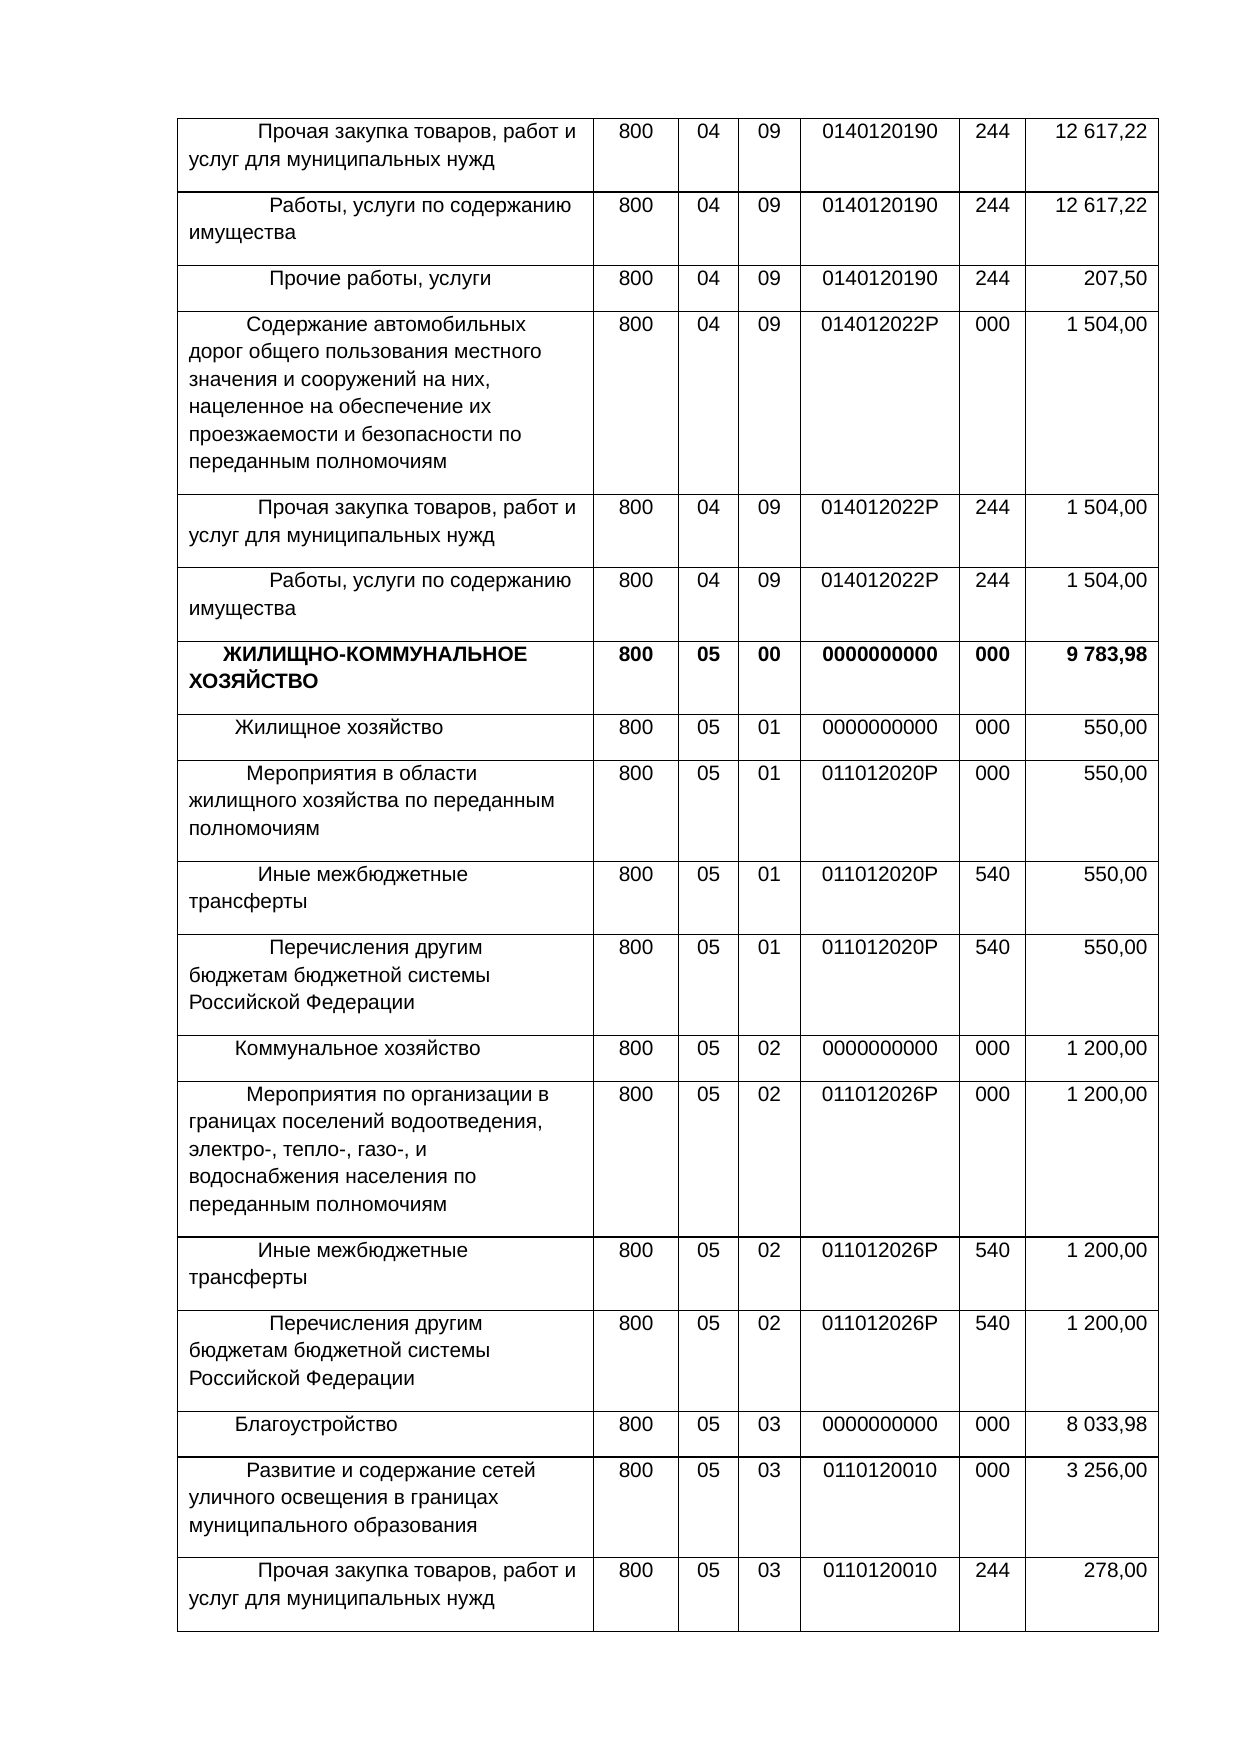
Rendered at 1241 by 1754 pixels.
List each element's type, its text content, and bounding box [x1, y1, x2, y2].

table_cell 000 [960, 1036, 1025, 1081]
table_cell 05 [679, 1458, 738, 1557]
table_cell 0140120190 [801, 193, 959, 265]
table_cell 05 [679, 715, 738, 760]
table_cell 0000000000 [801, 1412, 959, 1456]
table_cell 550,00 [1026, 862, 1158, 934]
table_cell ЖИЛИЩНО-КОММУНАЛЬНОЕ ХОЗЯЙСТВО [178, 642, 593, 714]
table_cell 540 [960, 1311, 1025, 1411]
table_cell 0110120010 [801, 1558, 959, 1631]
table_cell 04 [679, 119, 738, 191]
table_cell 244 [960, 119, 1025, 191]
table_cell Прочая закупка товаров, работ и услуг для муниципальных нужд [178, 119, 593, 191]
table_cell 014012022P [801, 568, 959, 641]
table_cell Работы, услуги по содержанию имущества [178, 568, 593, 641]
table_cell 000 [960, 642, 1025, 714]
table_cell 05 [679, 642, 738, 714]
table_cell 1 200,00 [1026, 1311, 1158, 1411]
table_cell 09 [739, 568, 800, 641]
table_cell 800 [594, 1458, 678, 1557]
table_cell 3 256,00 [1026, 1458, 1158, 1557]
table_cell 05 [679, 1311, 738, 1411]
table_cell 0000000000 [801, 715, 959, 760]
table_cell 01 [739, 715, 800, 760]
table_cell 03 [739, 1412, 800, 1456]
table_cell 1 200,00 [1026, 1036, 1158, 1081]
table_cell Развитие и содержание сетей уличного освещения в границах муниципального образования [178, 1458, 593, 1557]
table_cell 12 617,22 [1026, 119, 1158, 191]
table_cell 0140120190 [801, 119, 959, 191]
table_cell 05 [679, 935, 738, 1035]
table_cell 011012020P [801, 935, 959, 1035]
table_cell 12 617,22 [1026, 193, 1158, 265]
table_cell 278,00 [1026, 1558, 1158, 1631]
table_cell 1 504,00 [1026, 568, 1158, 641]
table_cell 0140120190 [801, 266, 959, 311]
table_cell Перечисления другим бюджетам бюджетной системы Российской Федерации [178, 1311, 593, 1411]
table_cell 000 [960, 1458, 1025, 1557]
table_cell 800 [594, 568, 678, 641]
table_cell Благоустройство [178, 1412, 593, 1456]
table_cell 1 200,00 [1026, 1238, 1158, 1310]
table_cell 000 [960, 1082, 1025, 1236]
table_cell 04 [679, 568, 738, 641]
table_cell 1 504,00 [1026, 495, 1158, 567]
table_cell 207,50 [1026, 266, 1158, 311]
table_cell 800 [594, 715, 678, 760]
table_cell Прочая закупка товаров, работ и услуг для муниципальных нужд [178, 1558, 593, 1631]
table_cell 1 200,00 [1026, 1082, 1158, 1236]
table_cell 04 [679, 193, 738, 265]
table_cell 02 [739, 1082, 800, 1236]
table_cell 01 [739, 862, 800, 934]
table_cell 550,00 [1026, 761, 1158, 861]
table_cell 05 [679, 1238, 738, 1310]
table_cell 04 [679, 312, 738, 494]
table_cell Жилищное хозяйство [178, 715, 593, 760]
table_cell 000 [960, 761, 1025, 861]
table_cell 02 [739, 1036, 800, 1081]
table_cell 03 [739, 1558, 800, 1631]
table_cell 05 [679, 1036, 738, 1081]
table_cell 800 [594, 1036, 678, 1081]
table_cell 02 [739, 1311, 800, 1411]
table_cell 800 [594, 119, 678, 191]
table_cell 09 [739, 193, 800, 265]
table_cell 244 [960, 193, 1025, 265]
table_cell 1 504,00 [1026, 312, 1158, 494]
table_cell 000 [960, 715, 1025, 760]
table_cell 011012026P [801, 1238, 959, 1310]
table_cell Содержание автомобильных дорог общего пользования местного значения и сооружений на них, нацеленное на обеспечение их проезжаемости и безопасности по переданным полномочиям [178, 312, 593, 494]
table_cell 800 [594, 862, 678, 934]
table_cell 05 [679, 1412, 738, 1456]
table_cell 800 [594, 642, 678, 714]
table_cell 800 [594, 495, 678, 567]
table_cell 244 [960, 1558, 1025, 1631]
table_cell 540 [960, 862, 1025, 934]
table_cell 550,00 [1026, 935, 1158, 1035]
table_cell 00 [739, 642, 800, 714]
table_cell 011012026P [801, 1082, 959, 1236]
table_cell 800 [594, 1412, 678, 1456]
table_cell 01 [739, 935, 800, 1035]
table_cell 05 [679, 761, 738, 861]
table_cell 09 [739, 312, 800, 494]
table_cell 800 [594, 1311, 678, 1411]
table_cell 800 [594, 1082, 678, 1236]
table_cell 05 [679, 1558, 738, 1631]
table_cell 244 [960, 266, 1025, 311]
table_cell 244 [960, 568, 1025, 641]
table_cell 04 [679, 495, 738, 567]
table_cell Работы, услуги по содержанию имущества [178, 193, 593, 265]
table_cell 9 783,98 [1026, 642, 1158, 714]
table_cell 011012020P [801, 862, 959, 934]
table_cell 550,00 [1026, 715, 1158, 760]
table_cell 05 [679, 1082, 738, 1236]
table_cell 09 [739, 119, 800, 191]
table_cell 05 [679, 862, 738, 934]
table_cell 0000000000 [801, 642, 959, 714]
table_cell 011012026P [801, 1311, 959, 1411]
table_cell 09 [739, 495, 800, 567]
table_cell 800 [594, 761, 678, 861]
table_cell Иные межбюджетные трансферты [178, 1238, 593, 1310]
table_cell 04 [679, 266, 738, 311]
table_cell 800 [594, 1558, 678, 1631]
table_cell Иные межбюджетные трансферты [178, 862, 593, 934]
table_cell 540 [960, 1238, 1025, 1310]
table_cell 09 [739, 266, 800, 311]
table_cell 800 [594, 312, 678, 494]
table_cell Прочая закупка товаров, работ и услуг для муниципальных нужд [178, 495, 593, 567]
table_cell 800 [594, 1238, 678, 1310]
table_cell 000 [960, 312, 1025, 494]
table_cell 014012022P [801, 312, 959, 494]
table_cell 0000000000 [801, 1036, 959, 1081]
table_cell 011012020P [801, 761, 959, 861]
table_cell Перечисления другим бюджетам бюджетной системы Российской Федерации [178, 935, 593, 1035]
table_cell 540 [960, 935, 1025, 1035]
table_cell 03 [739, 1458, 800, 1557]
table_cell Мероприятия в области жилищного хозяйства по переданным полномочиям [178, 761, 593, 861]
table_cell 01 [739, 761, 800, 861]
table_cell 800 [594, 193, 678, 265]
table_cell Коммунальное хозяйство [178, 1036, 593, 1081]
table_cell 0110120010 [801, 1458, 959, 1557]
table_cell 000 [960, 1412, 1025, 1456]
table_cell 8 033,98 [1026, 1412, 1158, 1456]
table_cell Прочие работы, услуги [178, 266, 593, 311]
table_cell 244 [960, 495, 1025, 567]
table_cell 800 [594, 935, 678, 1035]
table_cell 800 [594, 266, 678, 311]
table_cell 014012022P [801, 495, 959, 567]
table_cell Мероприятия по организации в границах поселений водоотведения, электро-, тепло-, газо-, и водоснабжения населения по переданным полномочиям [178, 1082, 593, 1236]
table_cell 02 [739, 1238, 800, 1310]
